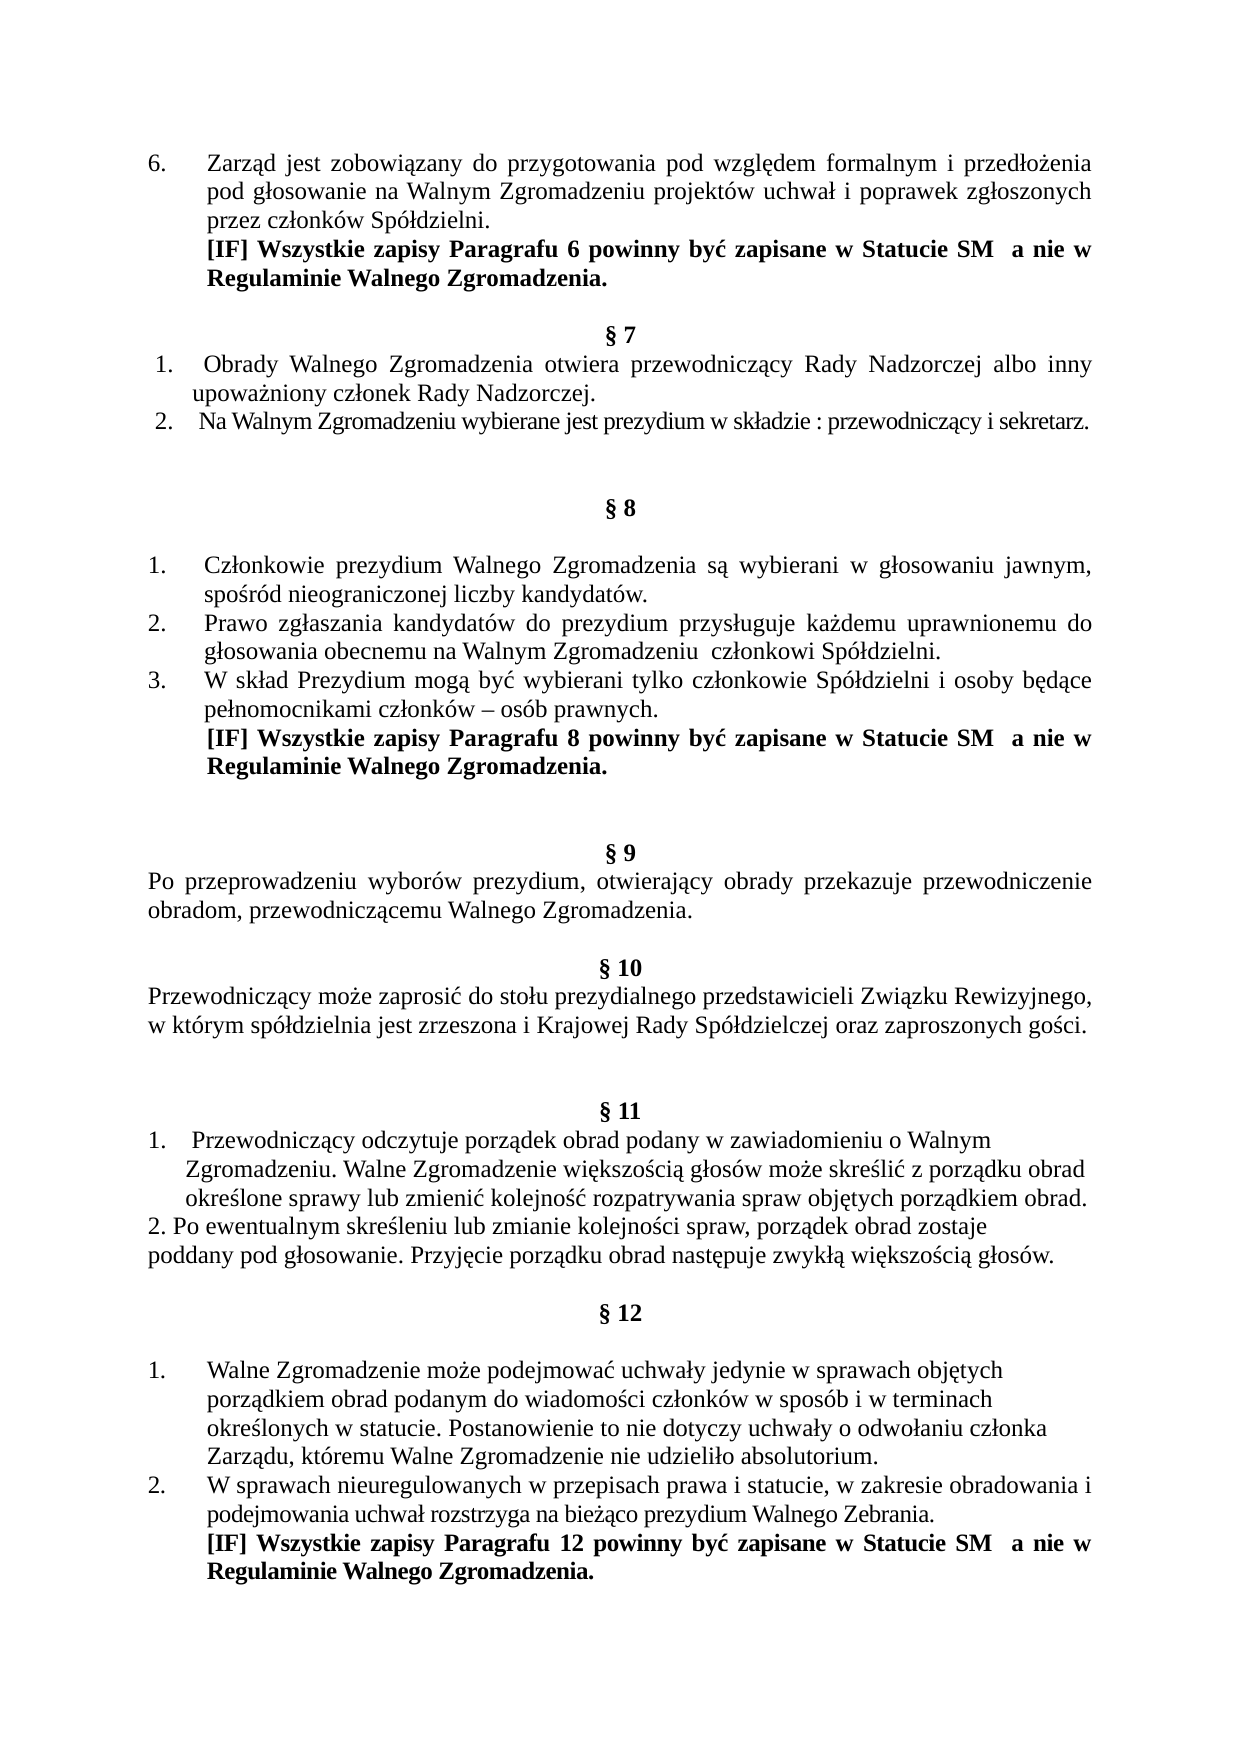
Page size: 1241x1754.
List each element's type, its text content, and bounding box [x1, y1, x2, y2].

list Prawo zgłaszania kandydatów do prezydium przysługuje każdemu uprawnionemu do głosowania obecnemu na Walnym Zgromadzeniu członkowi Spółdzielni. [148, 608, 1093, 665]
text § 10 [148, 953, 1093, 981]
text [IF] Wszystkie zapisy Paragrafu 8 powinny być zapisane w Statucie SM a nie w Regulaminie Walnego Zgromadzenia. [207, 723, 1093, 780]
text 1. Przewodniczący odczytuje porządek obrad podany w zawiadomieniu o Walnym [148, 1125, 1093, 1154]
list W skład Prezydium mogą być wybierani tylko członkowie Spółdzielni i osoby będące pełnomocnikami członków – osób prawnych. [148, 665, 1093, 723]
list W sprawach nieuregulowanych w przepisach prawa i statucie, w zakresie obradowania i podejmowania uchwał rozstrzyga na bieżąco prezydium Walnego Zebrania. [148, 1470, 1093, 1528]
text § 11 [148, 1096, 1093, 1125]
text [IF] Wszystkie zapisy Paragrafu 6 powinny być zapisane w Statucie SM a nie w Regulaminie Walnego Zgromadzenia. [207, 234, 1093, 291]
text 2. Po ewentualnym skreśleniu lub zmianie kolejności spraw, porządek obrad zostaje [148, 1211, 1093, 1240]
text Przewodniczący może zaprosić do stołu prezydialnego przedstawicieli Związku Rewizyjnego, w którym spółdzielnia jest zrzeszona i Krajowej Rady Spółdzielczej oraz zaproszonych gości. [148, 981, 1093, 1039]
list Walne Zgromadzenie może podejmować uchwały jedynie w sprawach objętych porządkiem obrad podanym do wiadomości członków w sposób i w terminach określonych w statucie. Postanowienie to nie dotyczy uchwały o odwołaniu członka Zarządu, któremu Walne Zgromadzenie nie udzieliło absolutorium. [148, 1355, 1093, 1470]
text § 9 [148, 838, 1093, 866]
text § 12 [148, 1298, 1093, 1326]
text § 7 [148, 320, 1093, 349]
text [IF] Wszystkie zapisy Paragrafu 12 powinny być zapisane w Statucie SM a nie w Regulaminie Walnego Zgromadzenia. [207, 1528, 1093, 1585]
text Zgromadzeniu. Walne Zgromadzenie większością głosów może skreślić z porządku obrad [148, 1154, 1093, 1183]
text § 8 [148, 493, 1093, 521]
list Zarząd jest zobowiązany do przygotowania pod względem formalnym i przedłożenia pod głosowanie na Walnym Zgromadzeniu projektów uchwał i poprawek zgłoszonych przez członków Spółdzielni. [148, 148, 1093, 234]
text poddany pod głosowanie. Przyjęcie porządku obrad następuje zwykłą większością głosów. [148, 1240, 1093, 1269]
list Członkowie prezydium Walnego Zgromadzenia są wybierani w głosowaniu jawnym, spośród nieograniczonej liczby kandydatów. [148, 550, 1093, 608]
list Obrady Walnego Zgromadzenia otwiera przewodniczący Rady Nadzorczej albo inny upoważniony członek Rady Nadzorczej. [154, 349, 1093, 406]
text Po przeprowadzeniu wyborów prezydium, otwierający obrady przekazuje przewodniczenie obradom, przewodniczącemu Walnego Zgromadzenia. [148, 866, 1093, 924]
text określone sprawy lub zmienić kolejność rozpatrywania spraw objętych porządkiem obrad. [148, 1183, 1093, 1211]
text 2. Na Walnym Zgromadzeniu wybierane jest prezydium w składzie : przewodniczący i sekretarz. [154, 406, 1093, 435]
